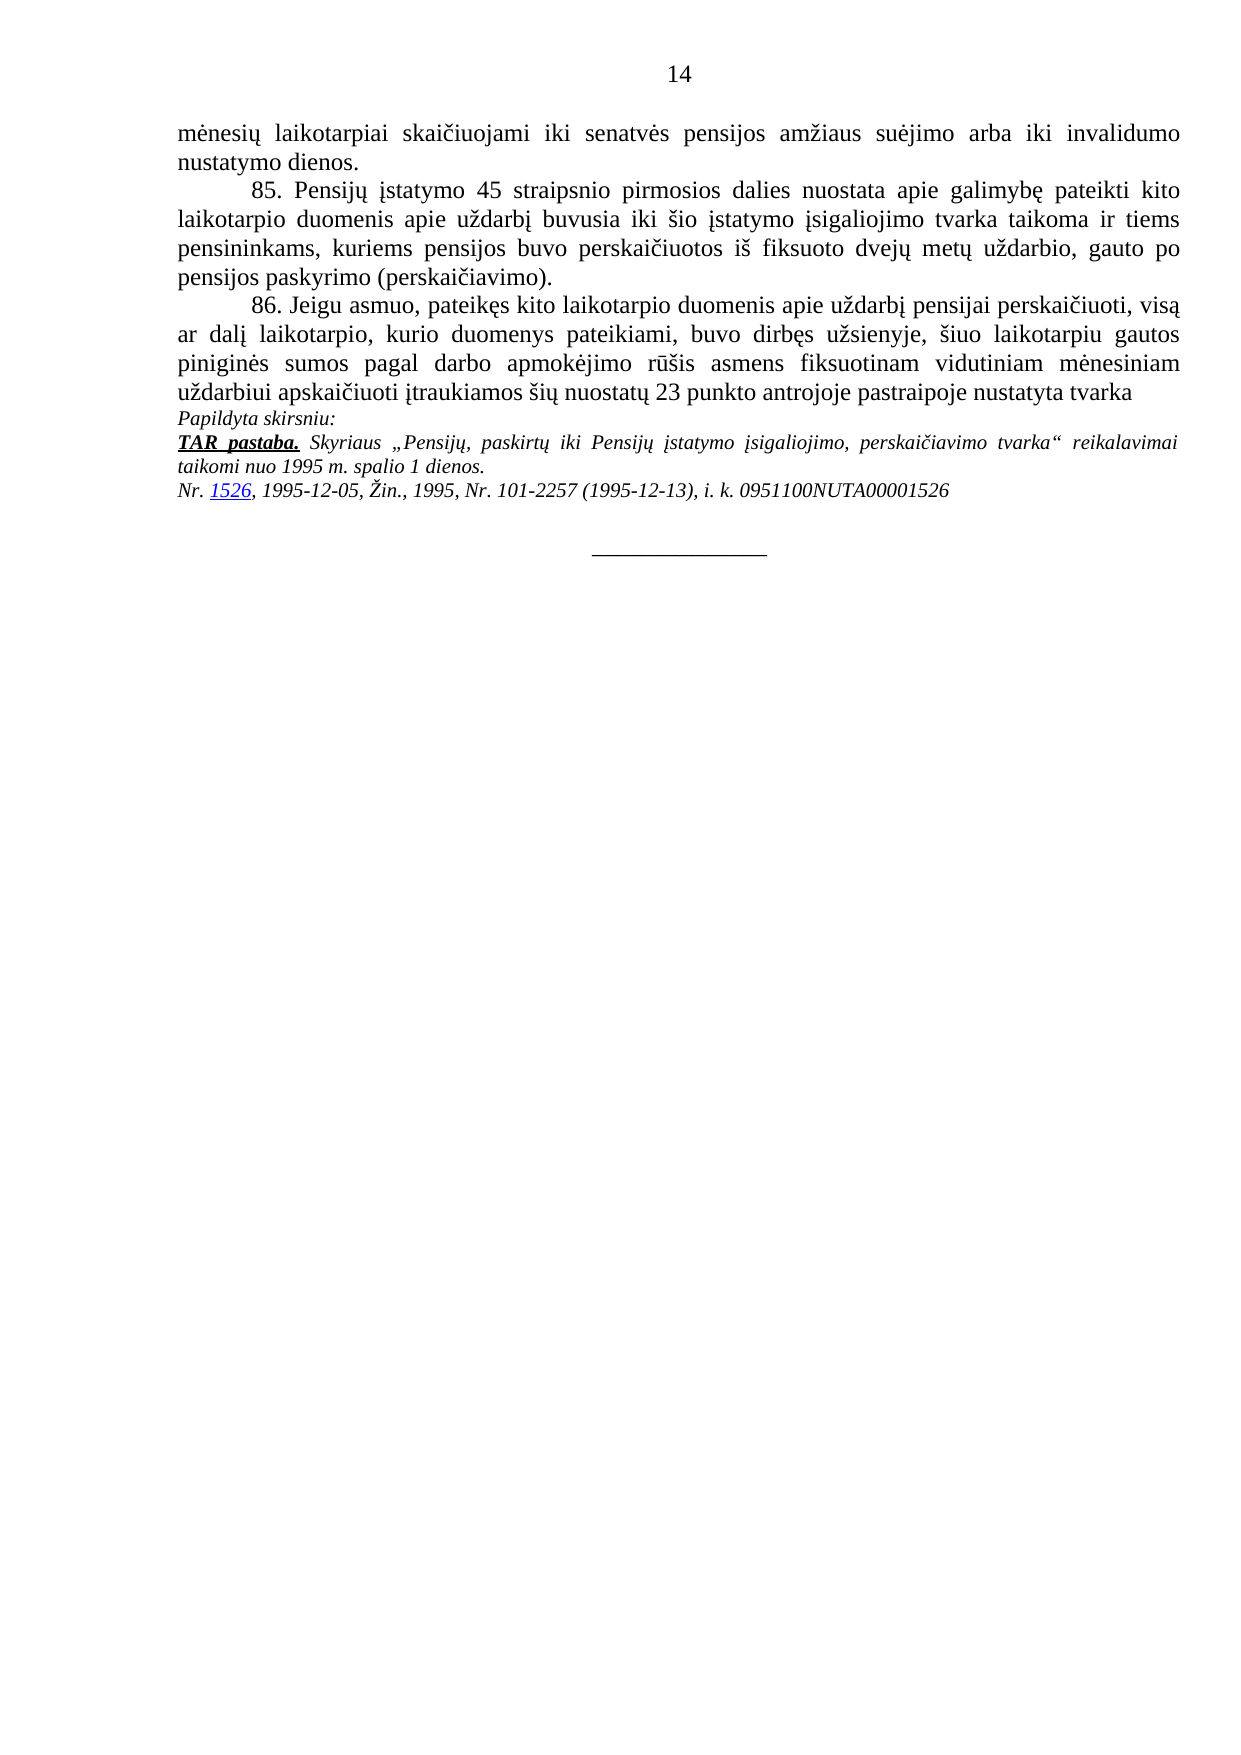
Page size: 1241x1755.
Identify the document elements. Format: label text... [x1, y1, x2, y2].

text ______________ [177, 531, 1181, 559]
text Papildyta skirsniu: [177, 406, 1181, 430]
text mėnesių laikotarpiai skaičiuojami iki senatvės pensijos amžiaus suėjimo arba iki invalidumo nustatymo dienos. [177, 118, 1181, 176]
text TAR pastaba. Skyriaus „Pensijų, paskirtų iki Pensijų įstatymo įsigaliojimo, perskaičiavimo tvarka“ reikalavimai taikomi nuo 1995 m. spalio 1 dienos. [177, 430, 1181, 478]
text 86. Jeigu asmuo, pateikęs kito laikotarpio duomenis apie uždarbį pensijai perskaičiuoti, visą ar dalį laikotarpio, kurio duomenys pateikiami, buvo dirbęs užsienyje, šiuo laikotarpiu gautos piniginės sumos pagal darbo apmokėjimo rūšis asmens fiksuotinam vidutiniam mėnesiniam uždarbiui apskaičiuoti įtraukiamos šių nuostatų 23 punkto antrojoje pastraipoje nustatyta tvarka [177, 291, 1181, 406]
text Nr. 1526, 1995-12-05, Žin., 1995, Nr. 101-2257 (1995-12-13), i. k. 0951100NUTA00001526 [177, 478, 1181, 502]
text 85. Pensijų įstatymo 45 straipsnio pirmosios dalies nuostata apie galimybę pateikti kito laikotarpio duomenis apie uždarbį buvusia iki šio įstatymo įsigaliojimo tvarka taikoma ir tiems pensininkams, kuriems pensijos buvo perskaičiuotos iš fiksuoto dvejų metų uždarbio, gauto po pensijos paskyrimo (perskaičiavimo). [177, 176, 1181, 291]
